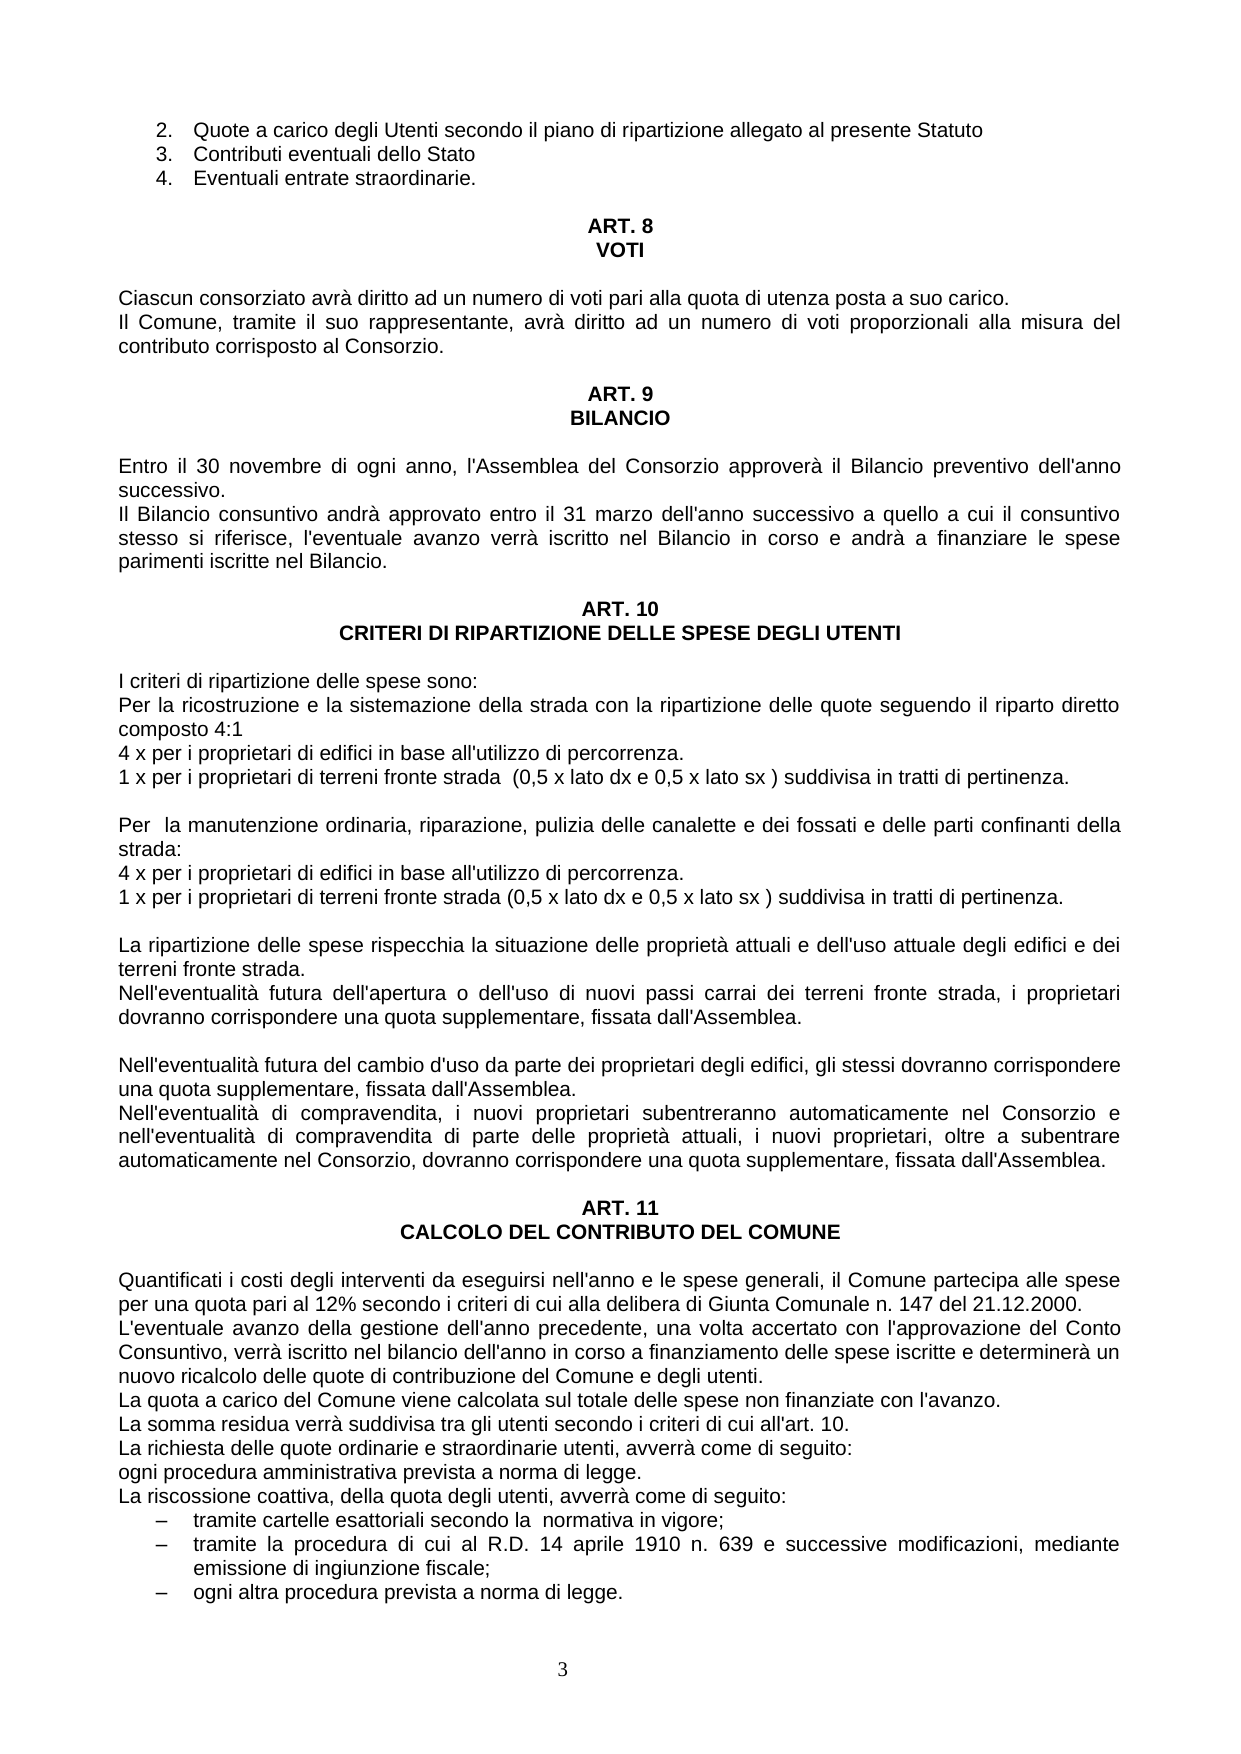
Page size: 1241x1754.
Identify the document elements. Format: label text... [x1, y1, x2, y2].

text 1 x per i proprietari di terreni fronte strada (0,5 x lato dx e 0,5 x lato sx ) suddivisa in tratti di pertinenza. [118, 765, 1122, 789]
text La richiesta delle quote ordinarie e straordinarie utenti, avverrà come di seguito: [118, 1436, 1122, 1460]
text Nell'eventualità futura del cambio d'uso da parte dei proprietari degli edifici, gli stessi dovranno corrispondere una quota supplementare, fissata dall'Assemblea. [118, 1052, 1122, 1100]
text Il Comune, tramite il suo rappresentante, avrà diritto ad un numero di voti proporzionali alla misura del contributo corrisposto al Consorzio. [118, 310, 1122, 358]
text Quantificati i costi degli interventi da eseguirsi nell'anno e le spese generali, il Comune partecipa alle spese per una quota pari al 12% secondo i criteri di cui alla delibera di Giunta Comunale n. 147 del 21.12.2000. [118, 1268, 1122, 1316]
text Nell'eventualità di compravendita, i nuovi proprietari subentreranno automaticamente nel Consorzio e nell'eventualità di compravendita di parte delle proprietà attuali, i nuovi proprietari, oltre a subentrare automaticamente nel Consorzio, dovranno corrispondere una quota supplementare, fissata dall'Assemblea. [118, 1100, 1122, 1172]
text ART. 8 [118, 214, 1122, 238]
text BILANCIO [118, 406, 1122, 429]
text 4 x per i proprietari di edifici in base all'utilizzo di percorrenza. [118, 861, 1122, 885]
text VOTI [118, 238, 1122, 262]
list Quote a carico degli Utenti secondo il piano di ripartizione allegato al presente Statuto [156, 118, 1122, 142]
text 1 x per i proprietari di terreni fronte strada (0,5 x lato dx e 0,5 x lato sx ) suddivisa in tratti di pertinenza. [118, 885, 1122, 909]
text ART. 10 [118, 597, 1122, 621]
list ogni altra procedura prevista a norma di legge. [156, 1580, 1122, 1604]
list tramite la procedura di cui al R.D. 14 aprile 1910 n. 639 e successive modificazioni, mediante emissione di ingiunzione fiscale; [156, 1532, 1122, 1580]
text La somma residua verrà suddivisa tra gli utenti secondo i criteri di cui all'art. 10. [118, 1412, 1122, 1436]
text La quota a carico del Comune viene calcolata sul totale delle spese non finanziate con l'avanzo. [118, 1388, 1122, 1412]
text I criteri di ripartizione delle spese sono: [118, 669, 1122, 693]
list Eventuali entrate straordinarie. [156, 166, 1122, 190]
text ART. 11 [118, 1196, 1122, 1220]
text CRITERI DI RIPARTIZIONE DELLE SPESE DEGLI UTENTI [118, 621, 1122, 645]
text La ripartizione delle spese rispecchia la situazione delle proprietà attuali e dell'uso attuale degli edifici e dei terreni fronte strada. [118, 933, 1122, 981]
text CALCOLO DEL CONTRIBUTO DEL COMUNE [118, 1220, 1122, 1244]
text L'eventuale avanzo della gestione dell'anno precedente, una volta accertato con l'approvazione del Conto Consuntivo, verrà iscritto nel bilancio dell'anno in corso a finanziamento delle spese iscritte e determinerà un nuovo ricalcolo delle quote di contribuzione del Comune e degli utenti. [118, 1316, 1122, 1388]
list tramite cartelle esattoriali secondo la normativa in vigore; [156, 1508, 1122, 1532]
text ogni procedura amministrativa prevista a norma di legge. [118, 1460, 1122, 1484]
text Nell'eventualità futura dell'apertura o dell'uso di nuovi passi carrai dei terreni fronte strada, i proprietari dovranno corrispondere una quota supplementare, fissata dall'Assemblea. [118, 981, 1122, 1028]
text ART. 9 [118, 382, 1122, 406]
text La riscossione coattiva, della quota degli utenti, avverrà come di seguito: [118, 1484, 1122, 1508]
text Il Bilancio consuntivo andrà approvato entro il 31 marzo dell'anno successivo a quello a cui il consuntivo stesso si riferisce, l'eventuale avanzo verrà iscritto nel Bilancio in corso e andrà a finanziare le spese parimenti iscritte nel Bilancio. [118, 501, 1122, 573]
list Contributi eventuali dello Stato [156, 142, 1122, 166]
text Ciascun consorziato avrà diritto ad un numero di voti pari alla quota di utenza posta a suo carico. [118, 286, 1122, 310]
text Per la ricostruzione e la sistemazione della strada con la ripartizione delle quote seguendo il riparto diretto composto 4:1 [118, 693, 1122, 741]
text 4 x per i proprietari di edifici in base all'utilizzo di percorrenza. [118, 741, 1122, 765]
text Per la manutenzione ordinaria, riparazione, pulizia delle canalette e dei fossati e delle parti confinanti della strada: [118, 813, 1122, 861]
text Entro il 30 novembre di ogni anno, l'Assemblea del Consorzio approverà il Bilancio preventivo dell'anno successivo. [118, 453, 1122, 501]
